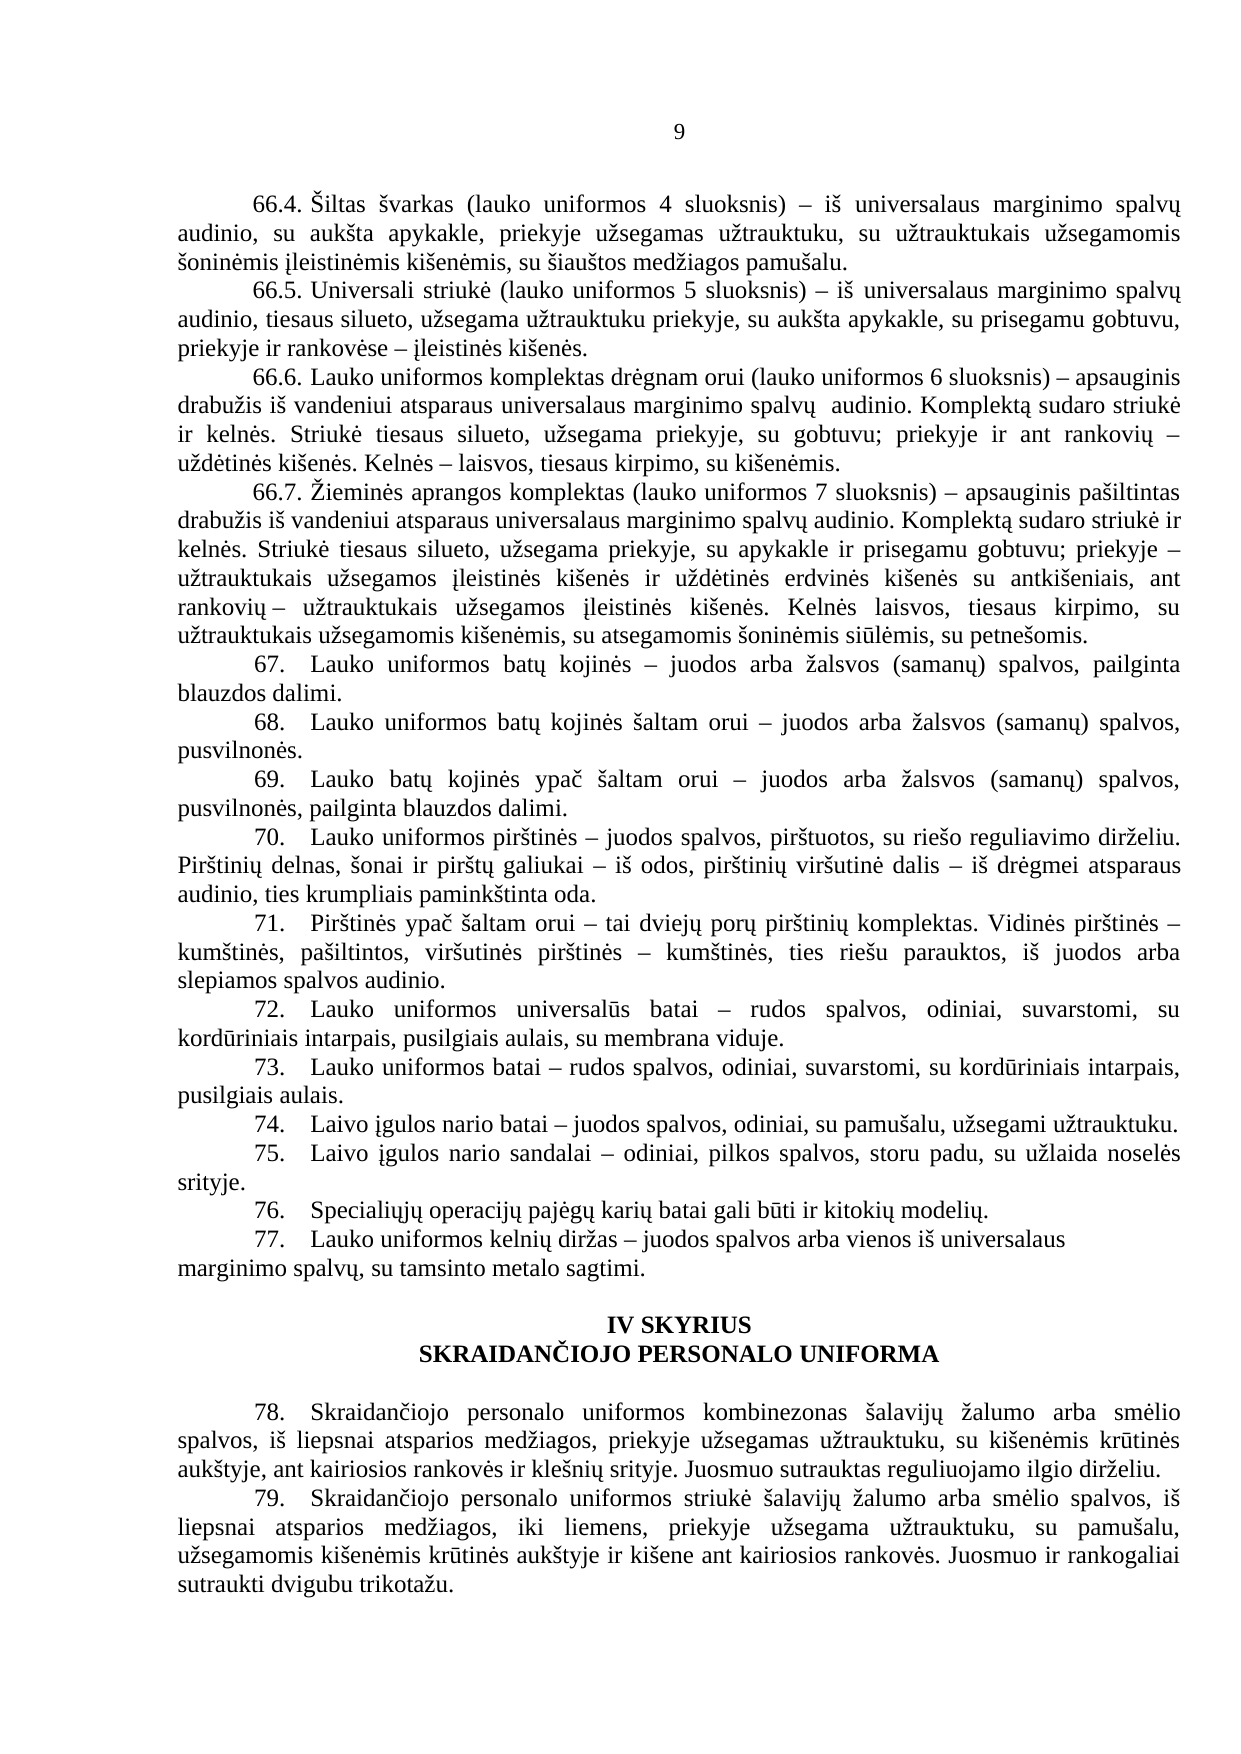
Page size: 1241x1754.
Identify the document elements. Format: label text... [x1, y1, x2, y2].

text 78. Skraidančiojo personalo uniformos kombinezonas šalavijų žalumo arba smėlio spalvos, iš liepsnai atsparios medžiagos, priekyje užsegamas užtrauktuku, su kišenėmis krūtinės aukštyje, ant kairiosios rankovės ir klešnių srityje. Juosmuo sutrauktas reguliuojamo ilgio dirželiu. [177, 1397, 1181, 1483]
text 66.5. Universali striukė (lauko uniformos 5 sluoksnis) – iš universalaus marginimo spalvų audinio, tiesaus silueto, užsegama užtrauktuku priekyje, su aukšta apykakle, su prisegamu gobtuvu, priekyje ir rankovėse – įleistinės kišenės. [177, 276, 1181, 362]
text 79. Skraidančiojo personalo uniformos striukė šalavijų žalumo arba smėlio spalvos, iš liepsnai atsparios medžiagos, iki liemens, priekyje užsegama užtrauktuku, su pamušalu, užsegamomis kišenėmis krūtinės aukštyje ir kišene ant kairiosios rankovės. Juosmuo ir rankogaliai sutraukti dvigubu trikotažu. [177, 1483, 1181, 1598]
text 66.7. Žieminės aprangos komplektas (lauko uniformos 7 sluoksnis) – apsauginis pašiltintas drabužis iš vandeniui atsparaus universalaus marginimo spalvų audinio. Komplektą sudaro striukė ir kelnės. Striukė tiesaus silueto, užsegama priekyje, su apykakle ir prisegamu gobtuvu; priekyje – užtrauktukais užsegamos įleistinės kišenės ir uždėtinės erdvinės kišenės su antkišeniais, ant rankovių – užtrauktukais užsegamos įleistinės kišenės. Kelnės laisvos, tiesaus kirpimo, su užtrauktukais užsegamomis kišenėmis, su atsegamomis šoninėmis siūlėmis, su petnešomis. [177, 477, 1181, 649]
text 77. Lauko uniformos kelnių diržas – juodos spalvos arba vienos iš universalaus marginimo spalvų, su tamsinto metalo sagtimi. [177, 1224, 1181, 1282]
text 71. Pirštinės ypač šaltam orui – tai dviejų porų pirštinių komplektas. Vidinės pirštinės – kumštinės, pašiltintos, viršutinės pirštinės – kumštinės, ties riešu parauktos, iš juodos arba slepiamos spalvos audinio. [177, 908, 1181, 994]
text 72. Lauko uniformos universalūs batai – rudos spalvos, odiniai, suvarstomi, su kordūriniais intarpais, pusilgiais aulais, su membrana viduje. [177, 994, 1181, 1052]
text 66.4. Šiltas švarkas (lauko uniformos 4 sluoksnis) – iš universalaus marginimo spalvų audinio, su aukšta apykakle, priekyje užsegamas užtrauktuku, su užtrauktukais užsegamomis šoninėmis įleistinėmis kišenėmis, su šiauštos medžiagos pamušalu. [177, 189, 1181, 276]
text SKRAIDANČIOJO PERSONALO UNIFORMA [177, 1339, 1181, 1368]
text 75. Laivo įgulos nario sandalai – odiniai, pilkos spalvos, storu padu, su užlaida noselės srityje. [177, 1138, 1181, 1196]
text 68. Lauko uniformos batų kojinės šaltam orui – juodos arba žalsvos (samanų) spalvos, pusvilnonės. [177, 707, 1181, 764]
text 66.6. Lauko uniformos komplektas drėgnam orui (lauko uniformos 6 sluoksnis) – apsauginis drabužis iš vandeniui atsparaus universalaus marginimo spalvų audinio. Komplektą sudaro striukė ir kelnės. Striukė tiesaus silueto, užsegama priekyje, su gobtuvu; priekyje ir ant rankovių – uždėtinės kišenės. Kelnės – laisvos, tiesaus kirpimo, su kišenėmis. [177, 362, 1181, 477]
text 76. Specialiųjų operacijų pajėgų karių batai gali būti ir kitokių modelių. [177, 1196, 1181, 1224]
text IV SKYRIUS [177, 1311, 1181, 1339]
text 67. Lauko uniformos batų kojinės – juodos arba žalsvos (samanų) spalvos, pailginta blauzdos dalimi. [177, 649, 1181, 707]
text 69. Lauko batų kojinės ypač šaltam orui – juodos arba žalsvos (samanų) spalvos, pusvilnonės, pailginta blauzdos dalimi. [177, 764, 1181, 822]
text 73. Lauko uniformos batai – rudos spalvos, odiniai, suvarstomi, su kordūriniais intarpais, pusilgiais aulais. [177, 1052, 1181, 1109]
text 74. Laivo įgulos nario batai – juodos spalvos, odiniai, su pamušalu, užsegami užtrauktuku. [177, 1109, 1181, 1138]
text 70. Lauko uniformos pirštinės – juodos spalvos, pirštuotos, su riešo reguliavimo dirželiu. Pirštinių delnas, šonai ir pirštų galiukai – iš odos, pirštinių viršutinė dalis – iš drėgmei atsparaus audinio, ties krumpliais paminkštinta oda. [177, 822, 1181, 908]
